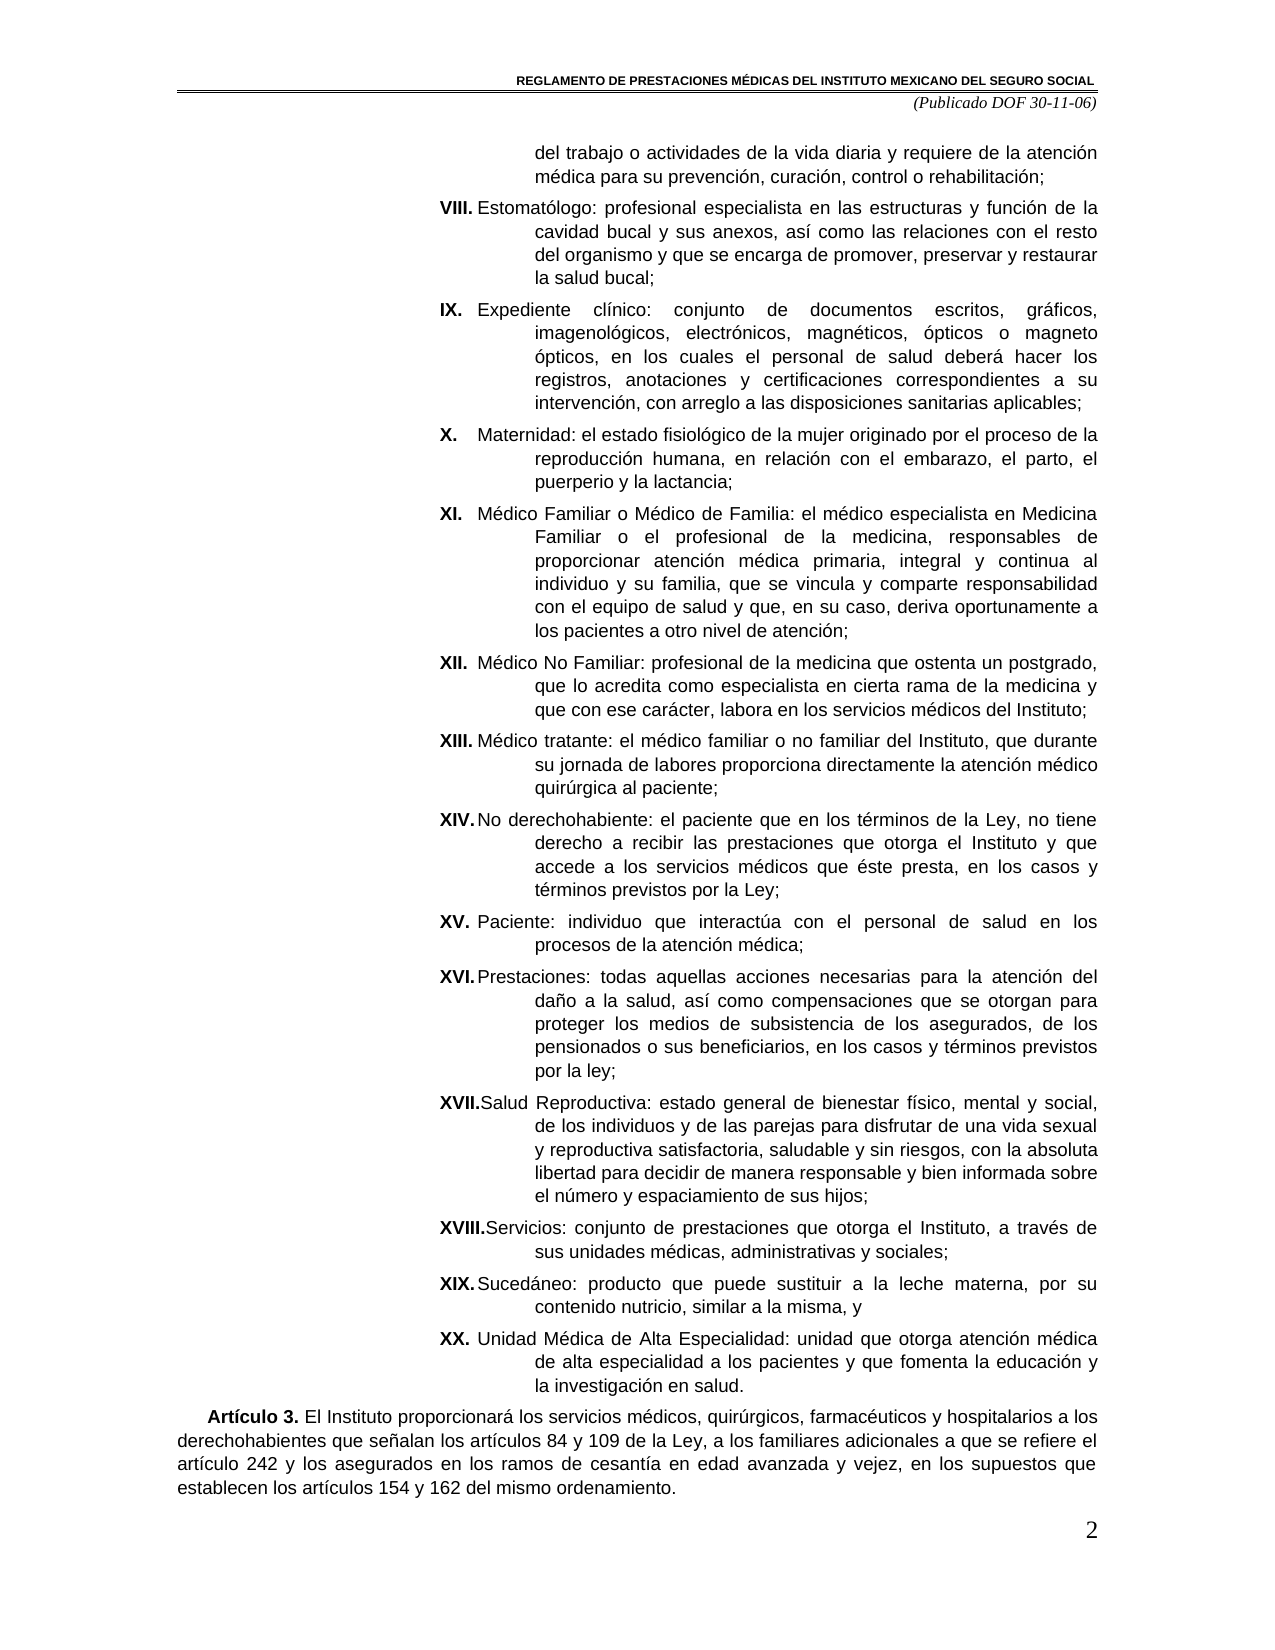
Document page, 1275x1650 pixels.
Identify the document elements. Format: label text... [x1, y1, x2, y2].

list No derechohabiente: el paciente que en los términos de la Ley, no tiene derecho a recibir las prestaciones que otorga el Instituto y que accede a los servicios médicos que éste presta, en los casos y términos previstos por la Ley; [439, 808, 1098, 901]
list Médico tratante: el médico familiar o no familiar del Instituto, que durante su jornada de labores proporciona directamente la atención médico quirúrgica al paciente; [439, 729, 1098, 799]
list Expediente clínico: conjunto de documentos escritos, gráficos, imagenológicos, electrónicos, magnéticos, ópticos o magneto ópticos, en los cuales el personal de salud deberá hacer los registros, anotaciones y certificaciones correspondientes a su intervención, con arreglo a las disposiciones sanitarias aplicables; [439, 298, 1098, 414]
list Servicios: conjunto de prestaciones que otorga el Instituto, a través de sus unidades médicas, administrativas y sociales; [439, 1216, 1098, 1263]
list Unidad Médica de Alta Especialidad: unidad que otorga atención médica de alta especialidad a los pacientes y que fomenta la educación y la investigación en salud. [439, 1326, 1098, 1397]
text Artículo 3. El Instituto proporcionará los servicios médicos, quirúrgicos, farmacéuticos y hospitalarios a los derechohabientes que señalan los artículos 84 y 109 de la Ley, a los familiares adicionales a que se refiere el artículo 242 y los asegurados en los ramos de cesantía en edad avanzada y vejez, en los supuestos que establecen los artículos 154 y 162 del mismo ordenamiento. [177, 1405, 1098, 1499]
list Prestaciones: todas aquellas acciones necesarias para la atención del daño a la salud, así como compensaciones que se otorgan para proteger los medios de subsistencia de los asegurados, de los pensionados o sus beneficiarios, en los casos y términos previstos por la ley; [439, 965, 1098, 1082]
list Médico No Familiar: profesional de la medicina que ostenta un postgrado, que lo acredita como especialista en cierta rama de la medicina y que con ese carácter, labora en los servicios médicos del Instituto; [439, 650, 1098, 721]
list Estomatólogo: profesional especialista en las estructuras y función de la cavidad bucal y sus anexos, así como las relaciones con el resto del organismo y que se encarga de promover, preservar y restaurar la salud bucal; [439, 196, 1098, 289]
list Paciente: individuo que interactúa con el personal de salud en los procesos de la atención médica; [439, 910, 1098, 957]
list Salud Reproductiva: estado general de bienestar físico, mental y social, de los individuos y de las parejas para disfrutar de una vida sexual y reproductiva satisfactoria, saludable y sin riesgos, con la absoluta libertad para decidir de manera responsable y bien informada sobre el número y espaciamiento de sus hijos; [439, 1090, 1098, 1208]
list del trabajo o actividades de la vida diaria y requiere de la atención médica para su prevención, curación, control o rehabilitación; [439, 141, 1098, 188]
list Sucedáneo: producto que puede sustituir a la leche materna, por su contenido nutricio, similar a la misma, y [439, 1271, 1098, 1318]
list Médico Familiar o Médico de Familia: el médico especialista en Medicina Familiar o el profesional de la medicina, responsables de proporcionar atención médica primaria, integral y continua al individuo y su familia, que se vincula y comparte responsabilidad con el equipo de salud y que, en su caso, deriva oportunamente a los pacientes a otro nivel de atención; [439, 501, 1098, 642]
list Maternidad: el estado fisiológico de la mujer originado por el proceso de la reproducción humana, en relación con el embarazo, el parto, el puerperio y la lactancia; [439, 423, 1098, 493]
